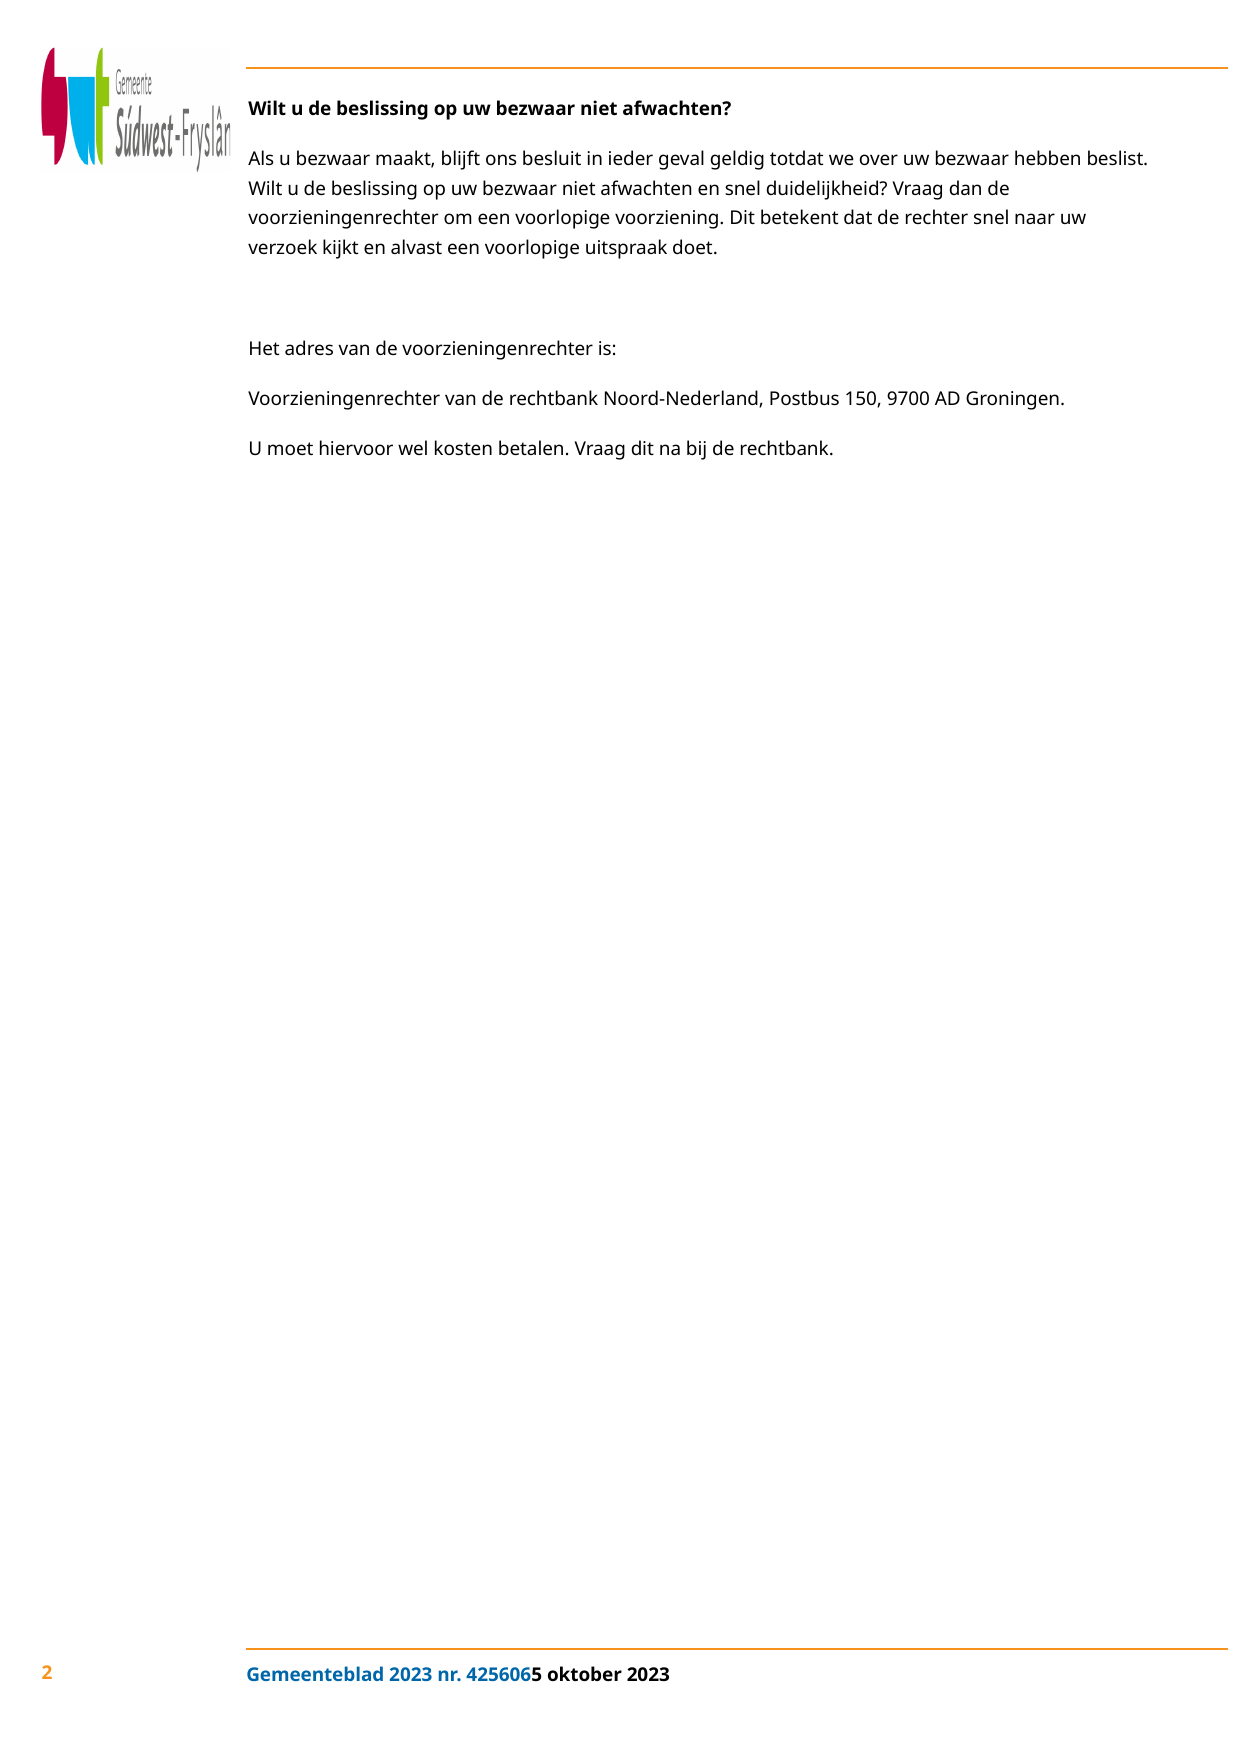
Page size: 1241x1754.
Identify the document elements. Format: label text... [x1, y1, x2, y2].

text U moet hiervoor wel kosten betalen. Vraag dit na bij de rechtbank. [248, 436, 1152, 461]
text Wilt u de beslissing op uw bezwaar niet afwachten? [248, 95, 1152, 121]
picture [41, 47, 231, 172]
text Het adres van de voorzieningenrechter is: [248, 335, 1152, 361]
text Voorzieningenrechter van de rechtbank Noord-Nederland, Postbus 150, 9700 AD Groningen. [248, 385, 1152, 411]
text Als u bezwaar maakt, blijft ons besluit in ieder geval geldig totdat we over uw bezwaar hebben beslist. Wilt u de beslissing op uw bezwaar niet afwachten en snel duidelijkheid? Vraag dan de voorzieningenrechter om een voorlopige voorziening. Dit betekent dat de rechter snel naar uw verzoek kijkt en alvast een voorlopige uitspraak doet. [248, 145, 1152, 260]
